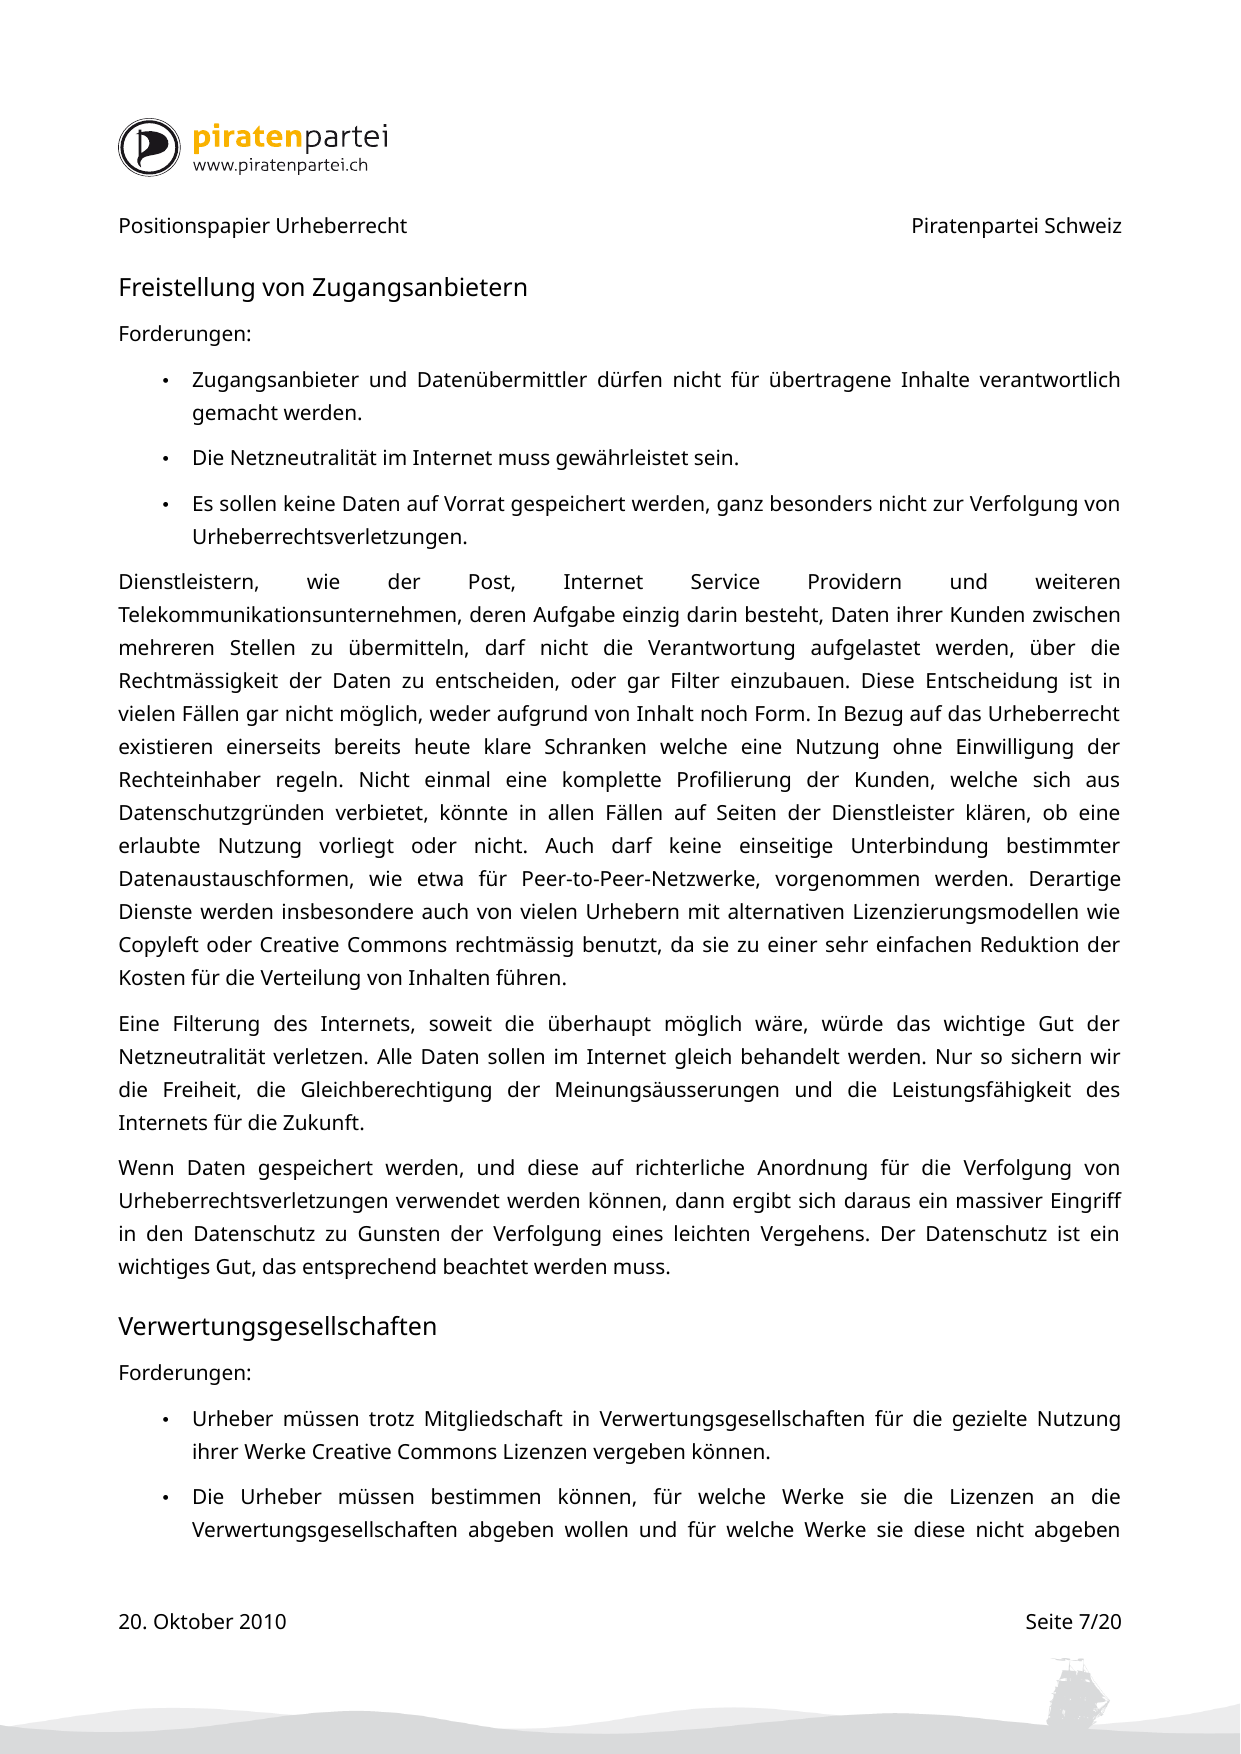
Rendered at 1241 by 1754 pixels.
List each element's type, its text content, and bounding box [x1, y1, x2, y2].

text Wenn Daten gespeichert werden, und diese auf richterliche Anordnung für die Verfolgung von Urheberrechtsverletzungen verwendet werden können, dann ergibt sich daraus ein massiver Eingriff in den Datenschutz zu Gunsten der Verfolgung eines leichten Vergehens. Der Datenschutz ist ein wichtiges Gut, das entsprechend beachtet werden muss. [118, 1149, 1122, 1281]
list Zugangsanbieter und Datenübermittler dürfen nicht für übertragene Inhalte verantwortlich gemacht werden. [162, 360, 1122, 426]
text Dienstleistern, wie der Post, Internet Service Providern und weiteren Telekommunikationsunternehmen, deren Aufgabe einzig darin besteht, Daten ihrer Kunden zwischen mehreren Stellen zu übermitteln, darf nicht die Verantwortung aufgelastet werden, über die Rechtmässigkeit der Daten zu entscheiden, oder gar Filter einzubauen. Diese Entscheidung ist in vielen Fällen gar nicht möglich, weder aufgrund von Inhalt noch Form. In Bezug auf das Urheberrecht existieren einerseits bereits heute klare Schranken welche eine Nutzung ohne Einwilligung der Rechteinhaber regeln. Nicht einmal eine komplette Profilierung der Kunden, welche sich aus Datenschutzgründen verbietet, könnte in allen Fällen auf Seiten der Dienstleister klären, ob eine erlaubte Nutzung vorliegt oder nicht. Auch darf keine einseitige Unterbindung bestimmter Datenaustauschformen, wie etwa für Peer-to-Peer-Netzwerke, vorgenommen werden. Derartige Dienste werden insbesondere auch von vielen Urhebern mit alternativen Lizenzierungsmodellen wie Copyleft oder Creative Commons rechtmässig benutzt, da sie zu einer sehr einfachen Reduktion der Kosten für die Verteilung von Inhalten führen. [118, 563, 1122, 992]
picture [0, 1658, 1241, 1754]
text Forderungen: [118, 315, 1122, 348]
subtitle Freistellung von Zugangsanbietern [118, 269, 1122, 303]
text Forderungen: [118, 1354, 1122, 1387]
list Urheber müssen trotz Mitgliedschaft in Verwertungsgesellschaften für die gezielte Nutzung ihrer Werke Creative Commons Lizenzen vergeben können. [162, 1399, 1122, 1465]
list Die Urheber müssen bestimmen können, für welche Werke sie die Lizenzen an die Verwertungsgesellschaften abgeben wollen und für welche Werke sie diese nicht abgeben [162, 1478, 1122, 1544]
text Eine Filterung des Internets, soweit die überhaupt möglich wäre, würde das wichtige Gut der Netzneutralität verletzen. Alle Daten sollen im Internet gleich behandelt werden. Nur so sichern wir die Freiheit, die Gleichberechtigung der Meinungsäusserungen und die Leistungsfähigkeit des Internets für die Zukunft. [118, 1004, 1122, 1136]
list Es sollen keine Daten auf Vorrat gespeichert werden, ganz besonders nicht zur Verfolgung von Urheberrechtsverletzungen. [162, 484, 1122, 550]
subtitle Verwertungsgesellschaften [118, 1308, 1122, 1342]
list Die Netzneutralität im Internet muss gewährleistet sein. [162, 439, 1122, 472]
